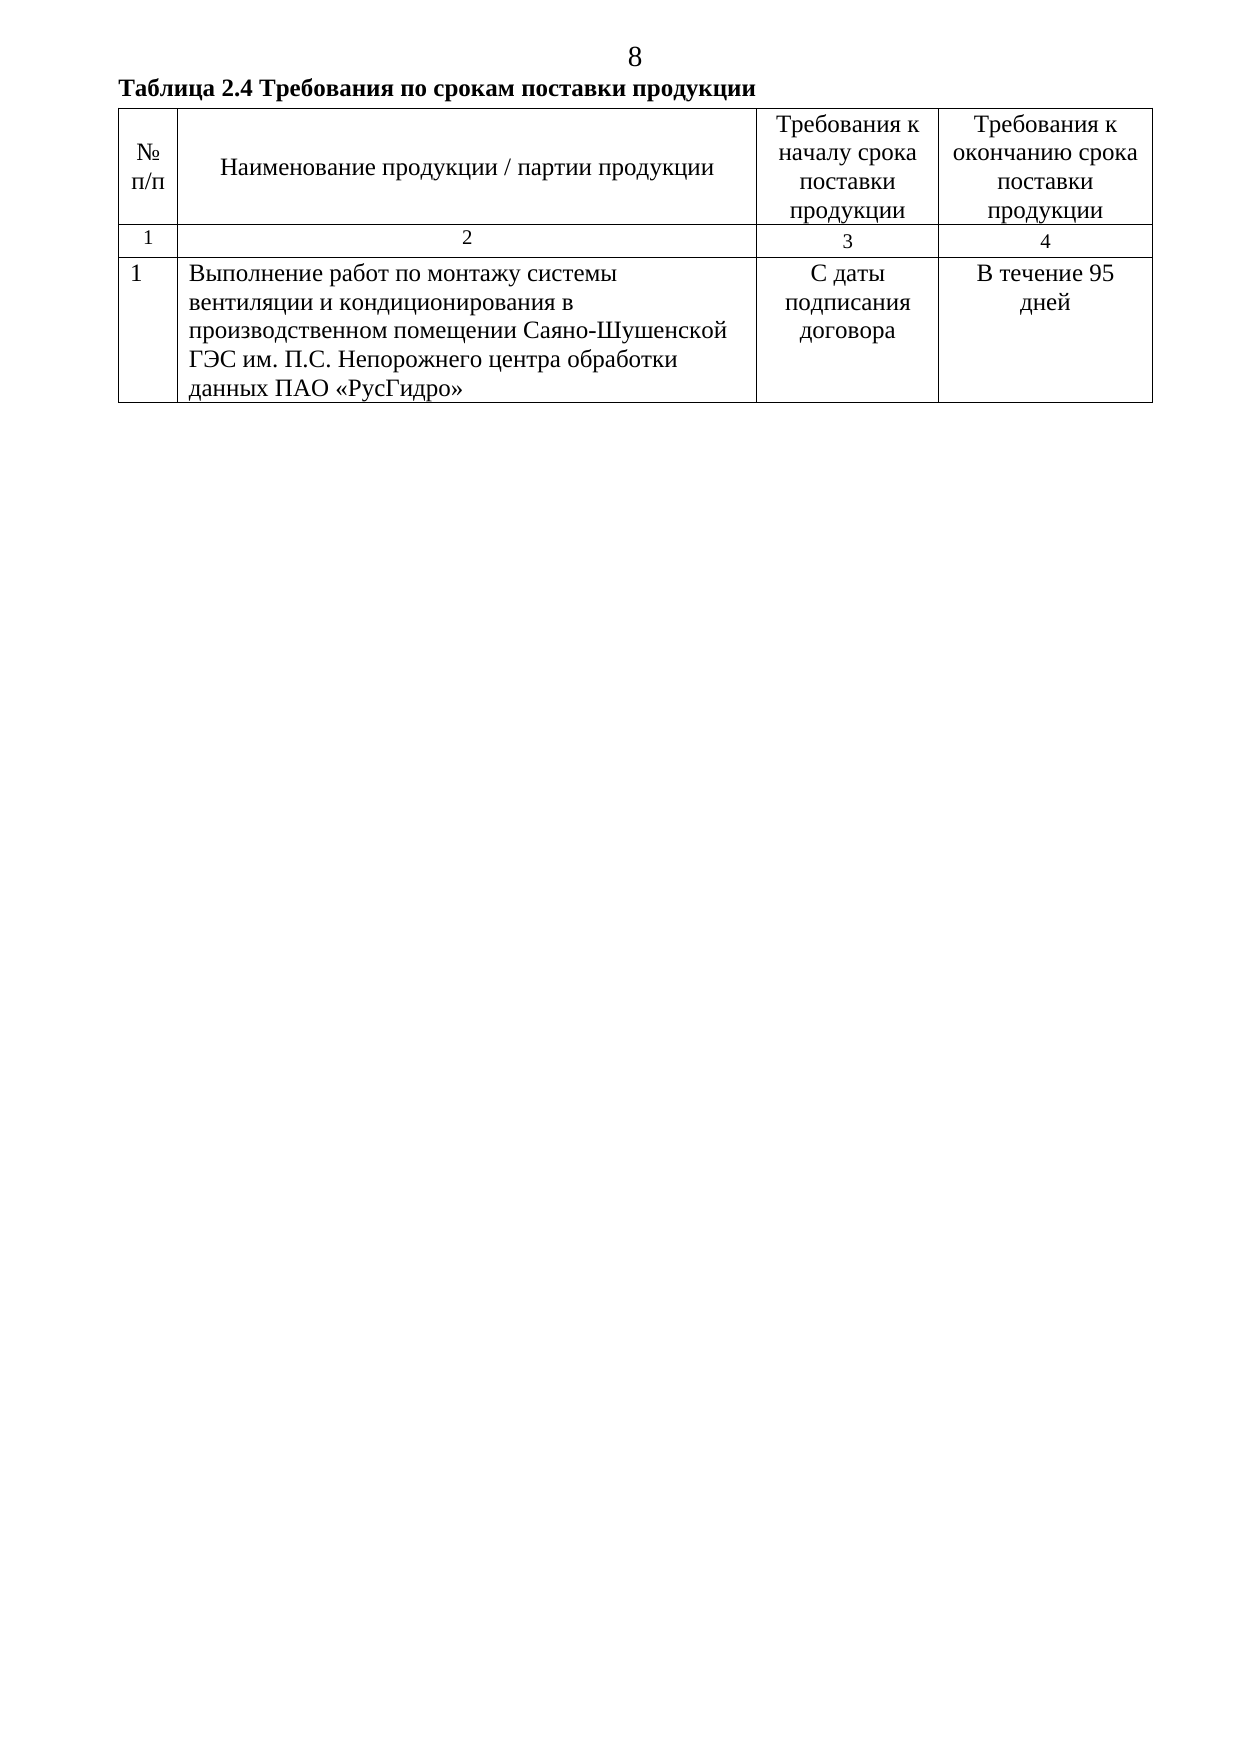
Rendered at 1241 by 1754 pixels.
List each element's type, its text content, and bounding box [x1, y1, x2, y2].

table_header Требования к началу срока поставки продукции [757, 109, 938, 224]
table_header Требования к окончанию срока поставки продукции [939, 109, 1152, 224]
table_cell 1 [119, 225, 177, 257]
table_cell С даты подписания договора [757, 258, 938, 402]
table_header Наименование продукции / партии продукции [178, 109, 756, 224]
table_cell Выполнение работ по монтажу системы вентиляции и кондиционирования в производственном помещении Саяно-Шушенской ГЭС им. П.С. Непорожнего центра обработки данных ПАО «РусГидро» [178, 258, 756, 402]
table_cell 3 [757, 225, 938, 257]
subtitle Таблица 2.4 Требования по срокам поставки продукции [118, 73, 1152, 101]
table_cell 2 [178, 225, 756, 257]
table_cell 4 [939, 225, 1152, 257]
table_cell В течение 95 дней [939, 258, 1152, 402]
table_cell 1 [119, 258, 177, 402]
table_header № п/п [119, 109, 177, 224]
